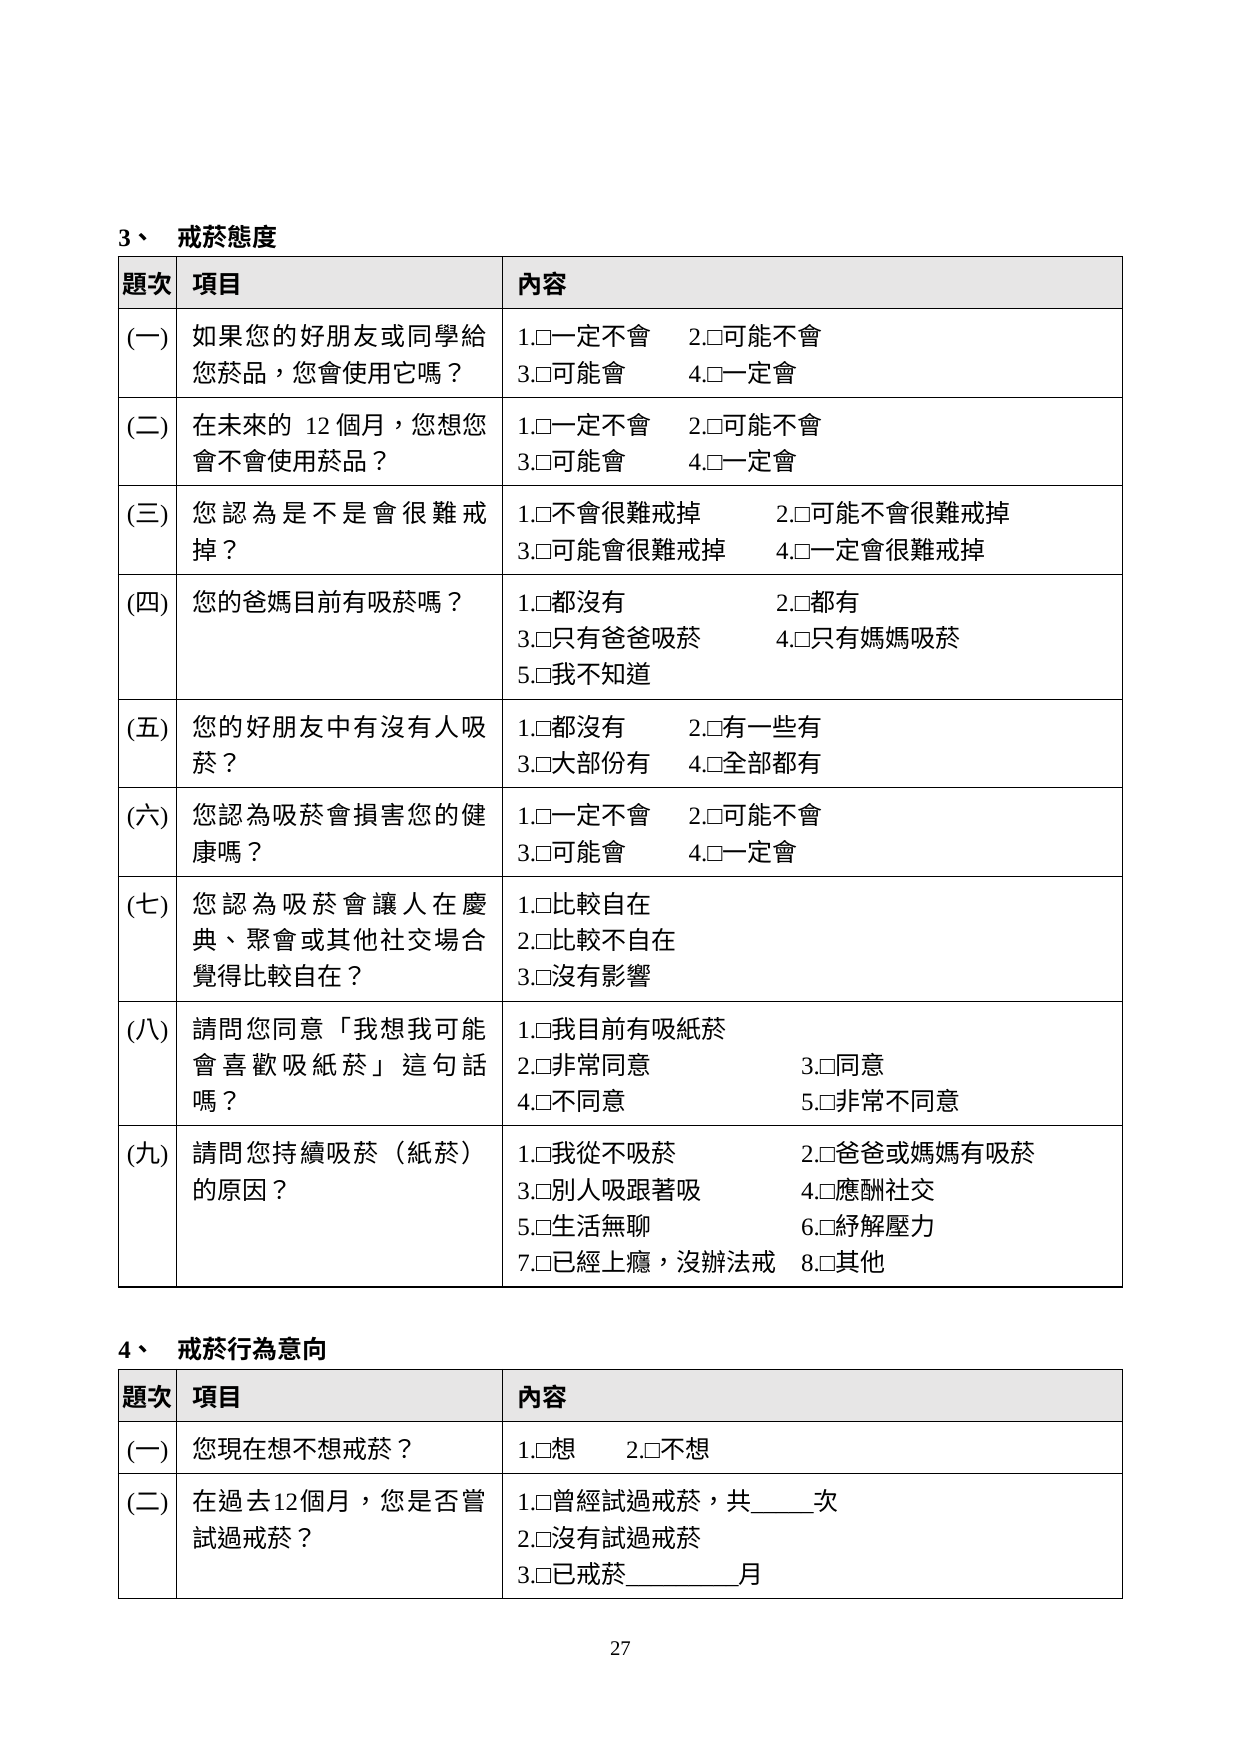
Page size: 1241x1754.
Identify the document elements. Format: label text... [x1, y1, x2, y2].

list 戒菸行為意向 [118, 1306, 1122, 1369]
table_cell 1.□都沒有 2.□都有 3.□只有爸爸吸菸 4.□只有媽媽吸菸 5.□我不知道 [503, 575, 1122, 699]
table_cell (八) [119, 1002, 176, 1125]
table_cell (一) [119, 309, 176, 397]
table_cell 1.□一定不會 2.□可能不會 3.□可能會 4.□一定會 [503, 309, 1122, 397]
table_cell 您認為吸菸會讓人在慶典、聚會或其他社交場合覺得比較自在？ [177, 877, 502, 1001]
table_cell (二) [119, 1474, 176, 1598]
table_cell (七) [119, 877, 176, 1001]
table_header 題次 [119, 1370, 176, 1421]
table_cell 請問您同意「我想我可能會喜歡吸紙菸」這句話嗎？ [177, 1002, 502, 1125]
list 戒菸態度 [118, 193, 1122, 256]
table_cell (六) [119, 788, 176, 876]
table_cell 1.□都沒有 2.□有一些有 3.□大部份有 4.□全部都有 [503, 700, 1122, 787]
table_cell 在過去12個月，您是否嘗試過戒菸？ [177, 1474, 502, 1598]
table_cell 1.□不會很難戒掉 2.□可能不會很難戒掉 3.□可能會很難戒掉 4.□一定會很難戒掉 [503, 486, 1122, 574]
table_cell 1.□比較自在 2.□比較不自在 3.□沒有影響 [503, 877, 1122, 1001]
table_cell 1.□一定不會 2.□可能不會 3.□可能會 4.□一定會 [503, 398, 1122, 485]
table_header 內容 [503, 1370, 1122, 1421]
table_cell (二) [119, 398, 176, 485]
table_cell 您的好朋友中有沒有人吸菸？ [177, 700, 502, 787]
table_header 項目 [177, 1370, 502, 1421]
table_cell 請問您持續吸菸（紙菸）的原因？ [177, 1126, 502, 1286]
table_cell 您認為吸菸會損害您的健康嗎？ [177, 788, 502, 876]
table_cell 如果您的好朋友或同學給您菸品，您會使用它嗎？ [177, 309, 502, 397]
table_header 內容 [503, 257, 1122, 308]
table_cell (四) [119, 575, 176, 699]
table_header 題次 [119, 257, 176, 308]
table_cell 1.□曾經試過戒菸，共_____次 2.□沒有試過戒菸 3.□已戒菸_________月 [503, 1474, 1122, 1598]
table_cell (三) [119, 486, 176, 574]
table_cell 1.□一定不會 2.□可能不會 3.□可能會 4.□一定會 [503, 788, 1122, 876]
table_cell 您現在想不想戒菸？ [177, 1422, 502, 1473]
table_header 項目 [177, 257, 502, 308]
table_cell 您的爸媽目前有吸菸嗎？ [177, 575, 502, 699]
table_cell 在未來的 12 個月，您想您會不會使用菸品？ [177, 398, 502, 485]
table_cell (一) [119, 1422, 176, 1473]
table_cell 您認為是不是會很難戒掉？ [177, 486, 502, 574]
table_cell 1.□我從不吸菸 2.□爸爸或媽媽有吸菸 3.□別人吸跟著吸 4.□應酬社交 5.□生活無聊 6.□紓解壓力 7.□已經上癮，沒辦法戒 8.□其他 [503, 1126, 1122, 1286]
table_cell (九) [119, 1126, 176, 1286]
table_cell 1.□我目前有吸紙菸 2.□非常同意 3.□同意 4.□不同意 5.□非常不同意 [503, 1002, 1122, 1125]
table_cell 1.□想 2.□不想 [503, 1422, 1122, 1473]
table_cell (五) [119, 700, 176, 787]
